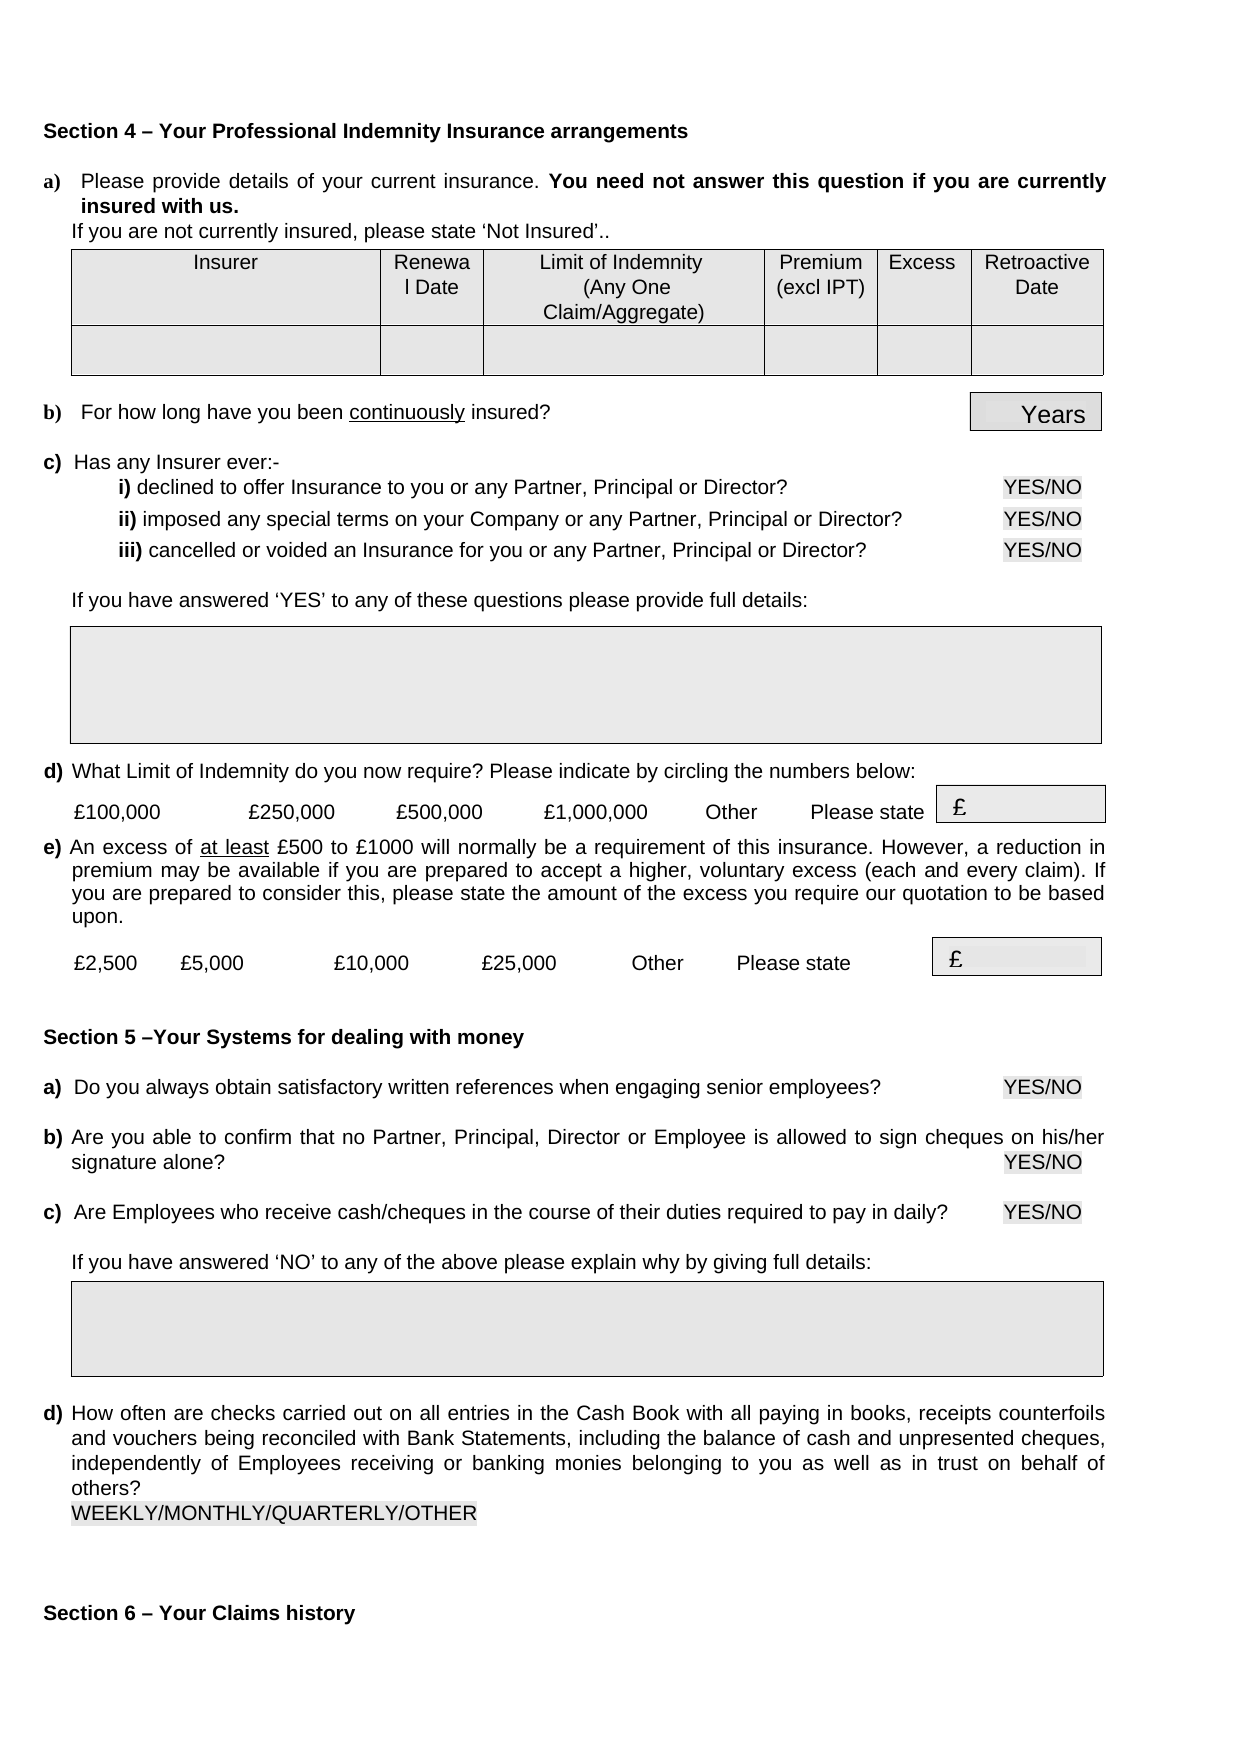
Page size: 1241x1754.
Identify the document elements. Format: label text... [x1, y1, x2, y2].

table_cell [765, 326, 877, 374]
subtitle d) What Limit of Indemnity do you now require? Please indicate by circling the numbers below: [43, 759, 1122, 783]
text £100,000 £250,000 £500,000 £1,000,000 Other Please state [72, 801, 936, 824]
text Years [986, 401, 1086, 422]
table_header Retroactive Date [972, 250, 1103, 324]
table_cell [72, 326, 380, 374]
table_cell [972, 326, 1103, 374]
text Section 4 – Your Professional Indemnity Insurance arrangements [43, 118, 1122, 143]
text If you are not currently insured, please state ‘Not Insured’.. [71, 218, 1122, 243]
list d) How often are checks carried out on all entries in the Cash Book with all paying in books, receipts counterfoils and vouchers being reconciled with Bank Statements, including the balance of cash and unpresented cheques, independently of Employees receiving or banking monies belonging to you as well as in trust on behalf of others? WEEKLY/MONTHLY/QUARTERLY/OTHER [43, 1401, 1107, 1526]
text c) Are Employees who receive cash/cheques in the course of their duties required to pay in daily? YES/NO [43, 1200, 1122, 1225]
text £2,500 £5,000 £10,000 £25,000 Other Please state [72, 951, 932, 975]
table_cell [878, 326, 971, 374]
text b) Are you able to confirm that no Partner, Principal, Director or Employee is allowed to sign cheques on his/her signature alone? YES/NO [43, 1125, 1107, 1175]
text If you have answered ‘NO’ to any of the above please explain why by giving full details: [43, 1250, 1122, 1275]
text Section 6 – Your Claims history [43, 1601, 1122, 1626]
text £ [952, 793, 1089, 814]
table_header [72, 1282, 1103, 1376]
table_cell [484, 326, 764, 374]
list For how long have you been continuously insured? [43, 400, 969, 425]
text c) Has any Insurer ever:- [43, 450, 1122, 475]
table_header Limit of Indemnity (Any One Claim/Aggregate) [484, 250, 764, 324]
table_header Renewal Date [381, 250, 483, 324]
text i) declined to offer Insurance to you or any Partner, Principal or Director? YES/NO [43, 475, 1122, 500]
text [937, 801, 1122, 824]
text iii) cancelled or voided an Insurance for you or any Partner, Principal or Director? YES/NO [43, 537, 1122, 562]
table_cell [381, 326, 483, 374]
subtitle e) An excess of at least £500 to £1000 will normally be a requirement of this insurance. However, a reduction in premium may be available if you are prepared to accept a higher, voluntary excess (each and every claim). If you are prepared to consider this, please state the amount of the excess you require our quotation to be based upon. [43, 835, 1107, 928]
table_header Excess [878, 250, 971, 324]
text a) Do you always obtain satisfactory written references when engaging senior employees? YES/NO [43, 1075, 1122, 1100]
text £ [949, 946, 1086, 967]
text ii) imposed any special terms on your Company or any Partner, Principal or Director? YES/NO [43, 506, 1122, 531]
table_header Premium (excl IPT) [765, 250, 877, 324]
table_header Insurer [72, 250, 380, 324]
text If you have answered ‘YES’ to any of these questions please provide full details: [44, 587, 1122, 612]
list Please provide details of your current insurance. You need not answer this question if you are currently insured with us. [43, 168, 1107, 218]
list Section 5 –Your Systems for dealing with money [43, 1025, 1122, 1050]
